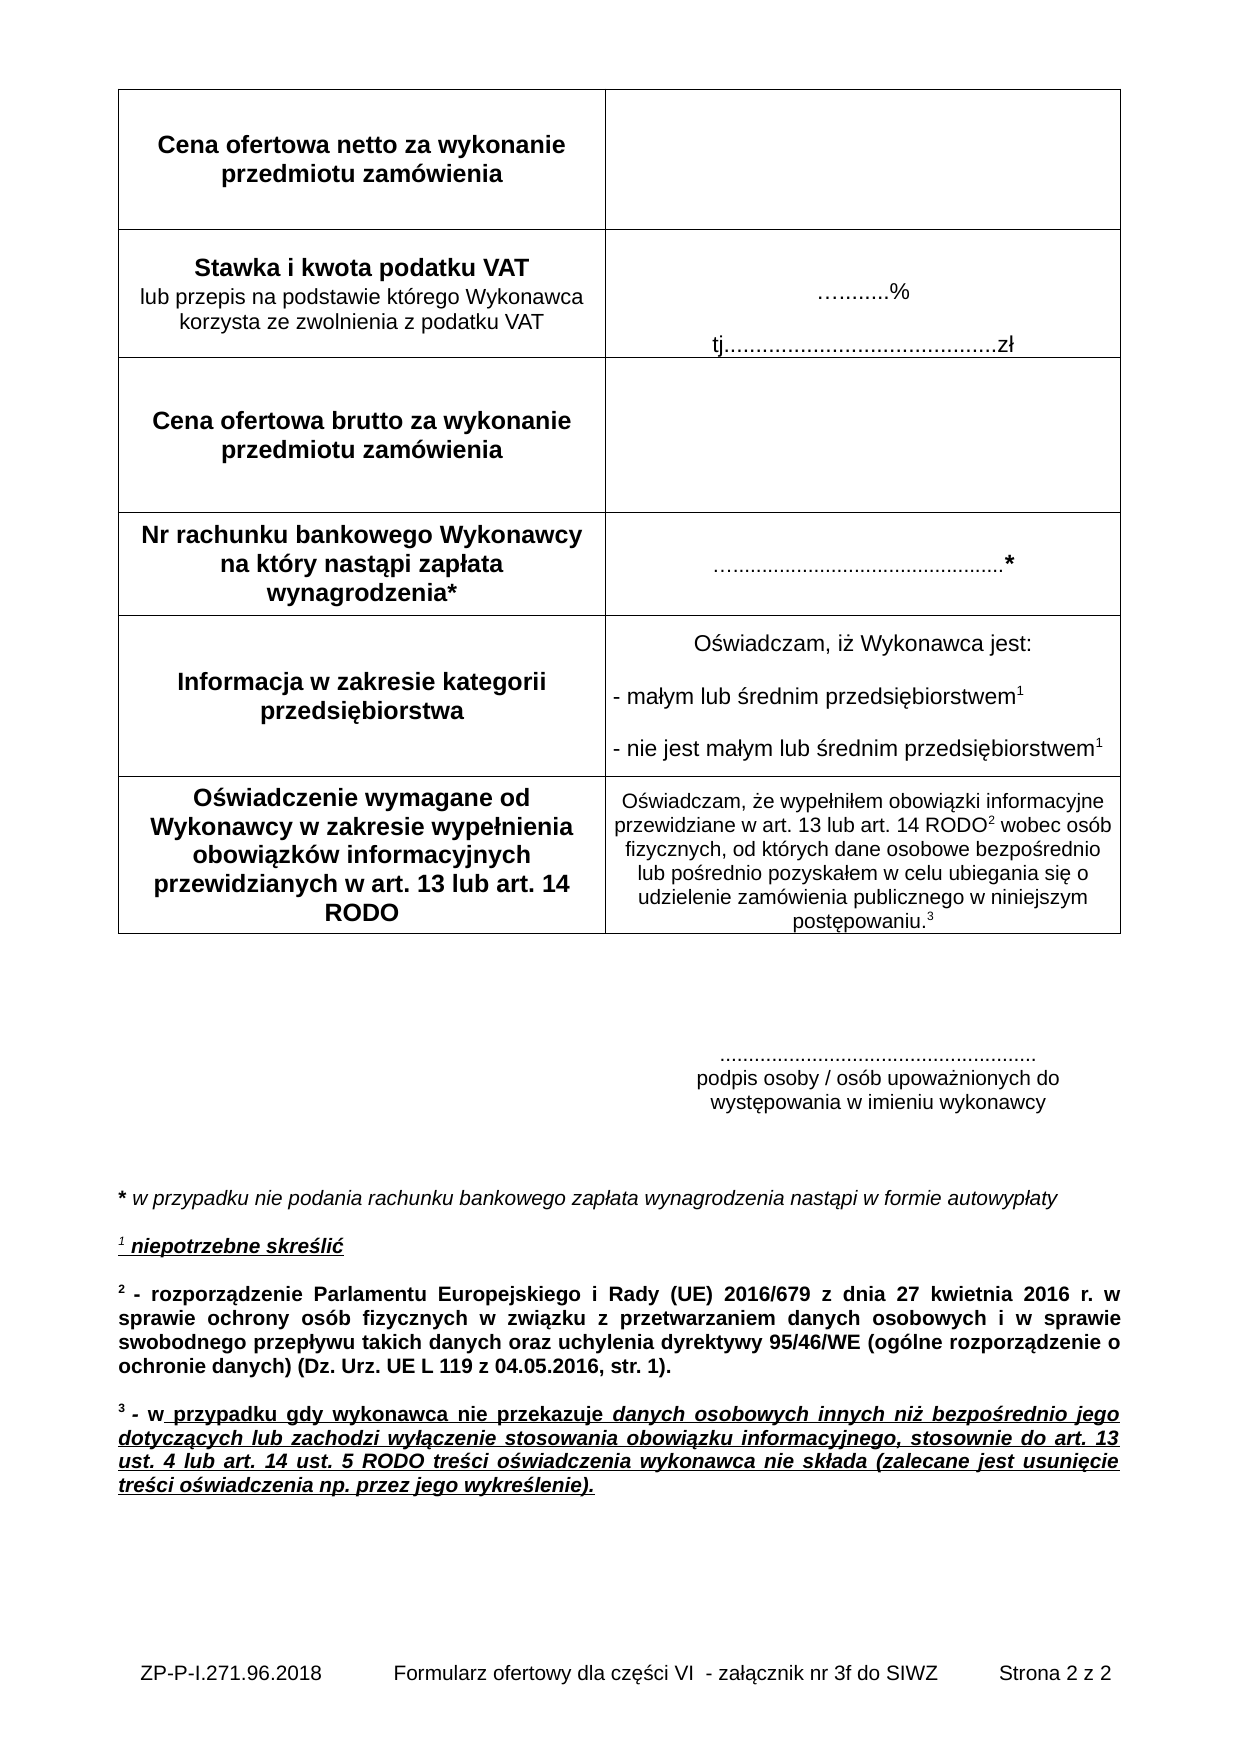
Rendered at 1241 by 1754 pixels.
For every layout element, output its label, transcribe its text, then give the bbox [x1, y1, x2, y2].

table_cell Cena ofertowa brutto za wykonanie przedmiotu zamówienia [119, 358, 605, 512]
text występowania w imieniu wykonawcy [561, 1090, 1122, 1114]
text * w przypadku nie podania rachunku bankowego zapłata wynagrodzenia nastąpi w formie autowypłaty [118, 1186, 1122, 1210]
text 2 - rozporządzenie Parlamentu Europejskiego i Rady (UE) 2016/679 z dnia 27 kwietnia 2016 r. w sprawie ochrony osób fizycznych w związku z przetwarzaniem danych osobowych i w sprawie swobodnego przepływu takich danych oraz uchylenia dyrektywy 95/46/WE (ogólne rozporządzenie o ochronie danych) (Dz. Urz. UE L 119 z 04.05.2016, str. 1). [118, 1282, 1122, 1377]
text 1 niepotrzebne skreślić [118, 1234, 1122, 1258]
table_cell Oświadczam, iż Wykonawca jest: ' - małym lub średnim przedsiębiorstwem1 - nie jest małym lub średnim przedsiębiorstwem1 [606, 616, 1120, 776]
table_cell Cena ofertowa netto za wykonanie przedmiotu zamówienia [119, 90, 605, 229]
table_cell Nr rachunku bankowego Wykonawcy na który nastąpi zapłata wynagrodzenia* [119, 513, 605, 614]
table_cell …........% tj...........................................zł [606, 230, 1120, 357]
table_cell Oświadczenie wymagane od Wykonawcy w zakresie wypełnienia obowiązków informacyjnych przewidzianych w art. 13 lub art. 14 RODO [119, 777, 605, 933]
table_cell …...............................................* [606, 513, 1120, 614]
table_cell Informacja w zakresie kategorii przedsiębiorstwa [119, 616, 605, 776]
table_cell Oświadczam, że wypełniłem obowiązki informacyjne przewidziane w art. 13 lub art. 14 RODO2 wobec osób fizycznych, od których dane osobowe bezpośrednio lub pośrednio pozyskałem w celu ubiegania się o udzielenie zamówienia publicznego w niniejszym postępowaniu.3 [606, 777, 1120, 933]
text ....................................................... [561, 1042, 1122, 1066]
text podpis osoby / osób upoważnionych do [561, 1066, 1122, 1090]
table_cell [606, 90, 1120, 229]
table_cell Stawka i kwota podatku VAT lub przepis na podstawie którego Wykonawca korzysta ze zwolnienia z podatku VAT [119, 230, 605, 357]
text 3 - w przypadku gdy wykonawca nie przekazuje danych osobowych innych niż bezpośrednio jego dotyczących lub zachodzi wyłączenie stosowania obowiązku informacyjnego, stosownie do art. 13 ust. 4 lub art. 14 ust. 5 RODO treści oświadczenia wykonawca nie składa (zalecane jest usunięcie treści oświadczenia np. przez jego wykreślenie). [118, 1401, 1122, 1497]
table_cell [606, 358, 1120, 512]
